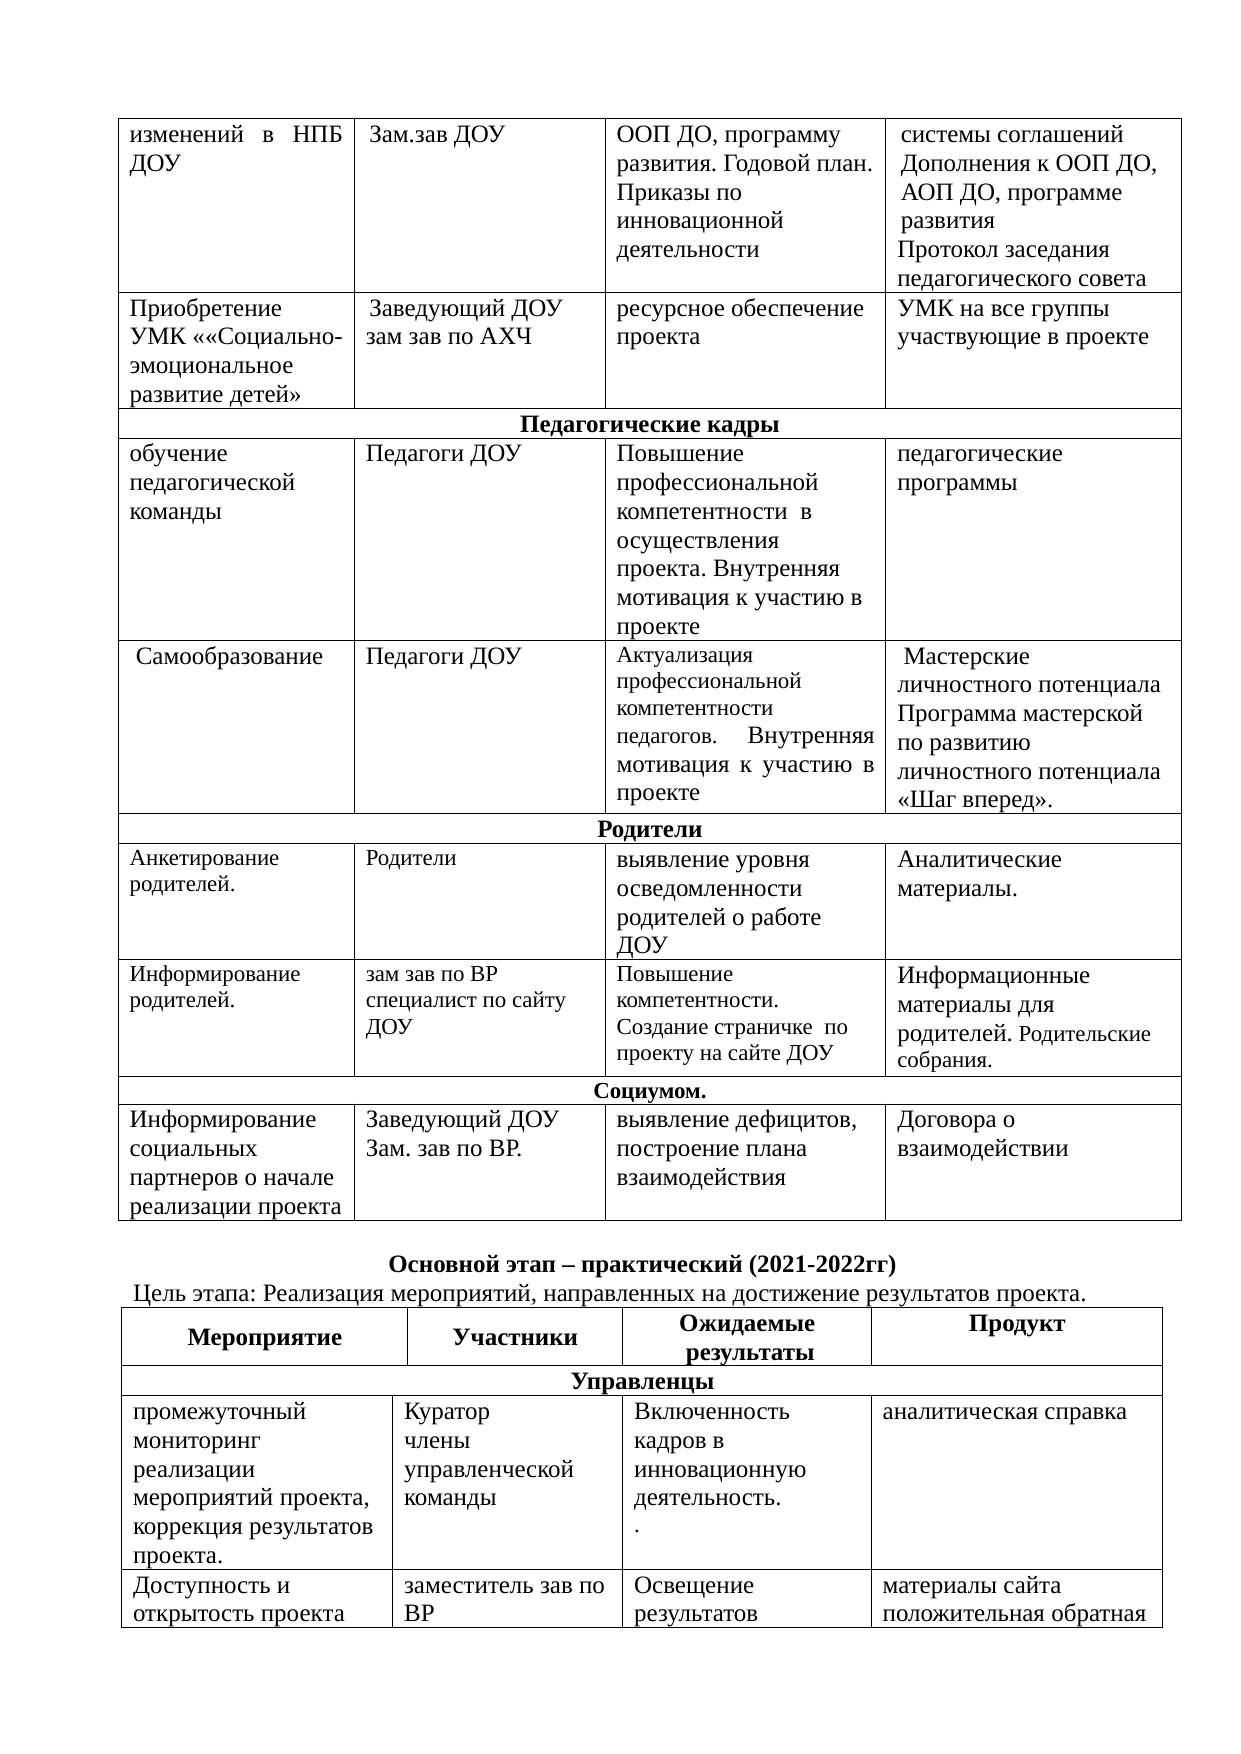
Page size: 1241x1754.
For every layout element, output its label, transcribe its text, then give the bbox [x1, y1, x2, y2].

table_cell Заведующий ДОУ Зам. зав по ВР. [355, 1105, 605, 1219]
table_header Продукт [872, 1308, 1162, 1365]
table_cell Включенность кадров в инновационную деятельность. . [623, 1396, 871, 1569]
table_cell Мастерские личностного потенциала Программа мастерской по развитию личностного потенциала «Шаг вперед». [886, 641, 1181, 813]
table_cell Приобретение УМК ««Социально-эмоциональное развитие детей» [119, 293, 354, 408]
table_cell Самообразование [119, 641, 354, 813]
table_cell Доступность и открытость проекта [122, 1570, 392, 1627]
table_cell ООП ДО, программу развития. Годовой план. Приказы по инновационной деятельности [606, 119, 885, 292]
text Основной этап – практический (2021-2022гг) [133, 1249, 1152, 1278]
table_cell Повышение компетентности. Создание страничке по проекту на сайте ДОУ [606, 960, 885, 1076]
table_cell Договора о взаимодействии [886, 1105, 1181, 1219]
table_cell ресурсное обеспечение проекта [606, 293, 885, 408]
table_cell заместитель зав по ВР [393, 1570, 622, 1627]
table_cell Родители [355, 844, 605, 959]
table_header Мероприятие [122, 1308, 407, 1365]
table_cell Заведующий ДОУ зам зав по АХЧ [355, 293, 605, 408]
table_cell Актуализация профессиональной компетентности педагогов. Внутренняя мотивация к участию в проекте [606, 641, 885, 813]
table_cell Информирование родителей. [119, 960, 354, 1076]
table_cell обучение педагогической команды [119, 439, 354, 640]
table_cell Зам.зав ДОУ [355, 119, 605, 292]
table_cell Педагоги ДОУ [355, 439, 605, 640]
table_cell Педагоги ДОУ [355, 641, 605, 813]
table_cell материалы сайта положительная обратная [872, 1570, 1162, 1627]
table_cell Родители [119, 814, 1181, 843]
table_header Ожидаемые результаты [623, 1308, 871, 1365]
table_cell Освещение результатов [623, 1570, 871, 1627]
table_cell выявление дефицитов, построение плана взаимодействия [606, 1105, 885, 1219]
table_cell Управленцы [122, 1366, 1162, 1395]
table_cell Куратор члены управленческой команды [393, 1396, 622, 1569]
table_cell промежуточный мониторинг реализации мероприятий проекта, коррекция результатов проекта. [122, 1396, 392, 1569]
table_cell Информирование социальных партнеров о начале реализации проекта [119, 1105, 354, 1219]
table_cell Повышение профессиональной компетентности в осуществления проекта. Внутренняя мотивация к участию в проекте [606, 439, 885, 640]
table_cell Анкетирование родителей. [119, 844, 354, 959]
table_cell выявление уровня осведомленности родителей о работе ДОУ [606, 844, 885, 959]
table_cell Социумом. [119, 1077, 1181, 1103]
table_cell УМК на все группы участвующие в проекте [886, 293, 1181, 408]
table_cell Педагогические кадры [119, 409, 1181, 437]
table_cell аналитическая справка [872, 1396, 1162, 1569]
table_cell педагогические программы [886, 439, 1181, 640]
table_cell Аналитические материалы. [886, 844, 1181, 959]
text Цель этапа: Реализация мероприятий, направленных на достижение результатов проекта. [133, 1278, 1152, 1307]
table_cell изменений в НПБ ДОУ [119, 119, 354, 292]
table_cell зам зав по ВР специалист по сайту ДОУ [355, 960, 605, 1076]
table_cell системы соглашений Дополнения к ООП ДО, АОП ДО, программе развития Протокол заседания педагогического совета [886, 119, 1181, 292]
table_header Участники [408, 1308, 622, 1365]
table_cell Информационные материалы для родителей. Родительские собрания. [886, 960, 1181, 1076]
